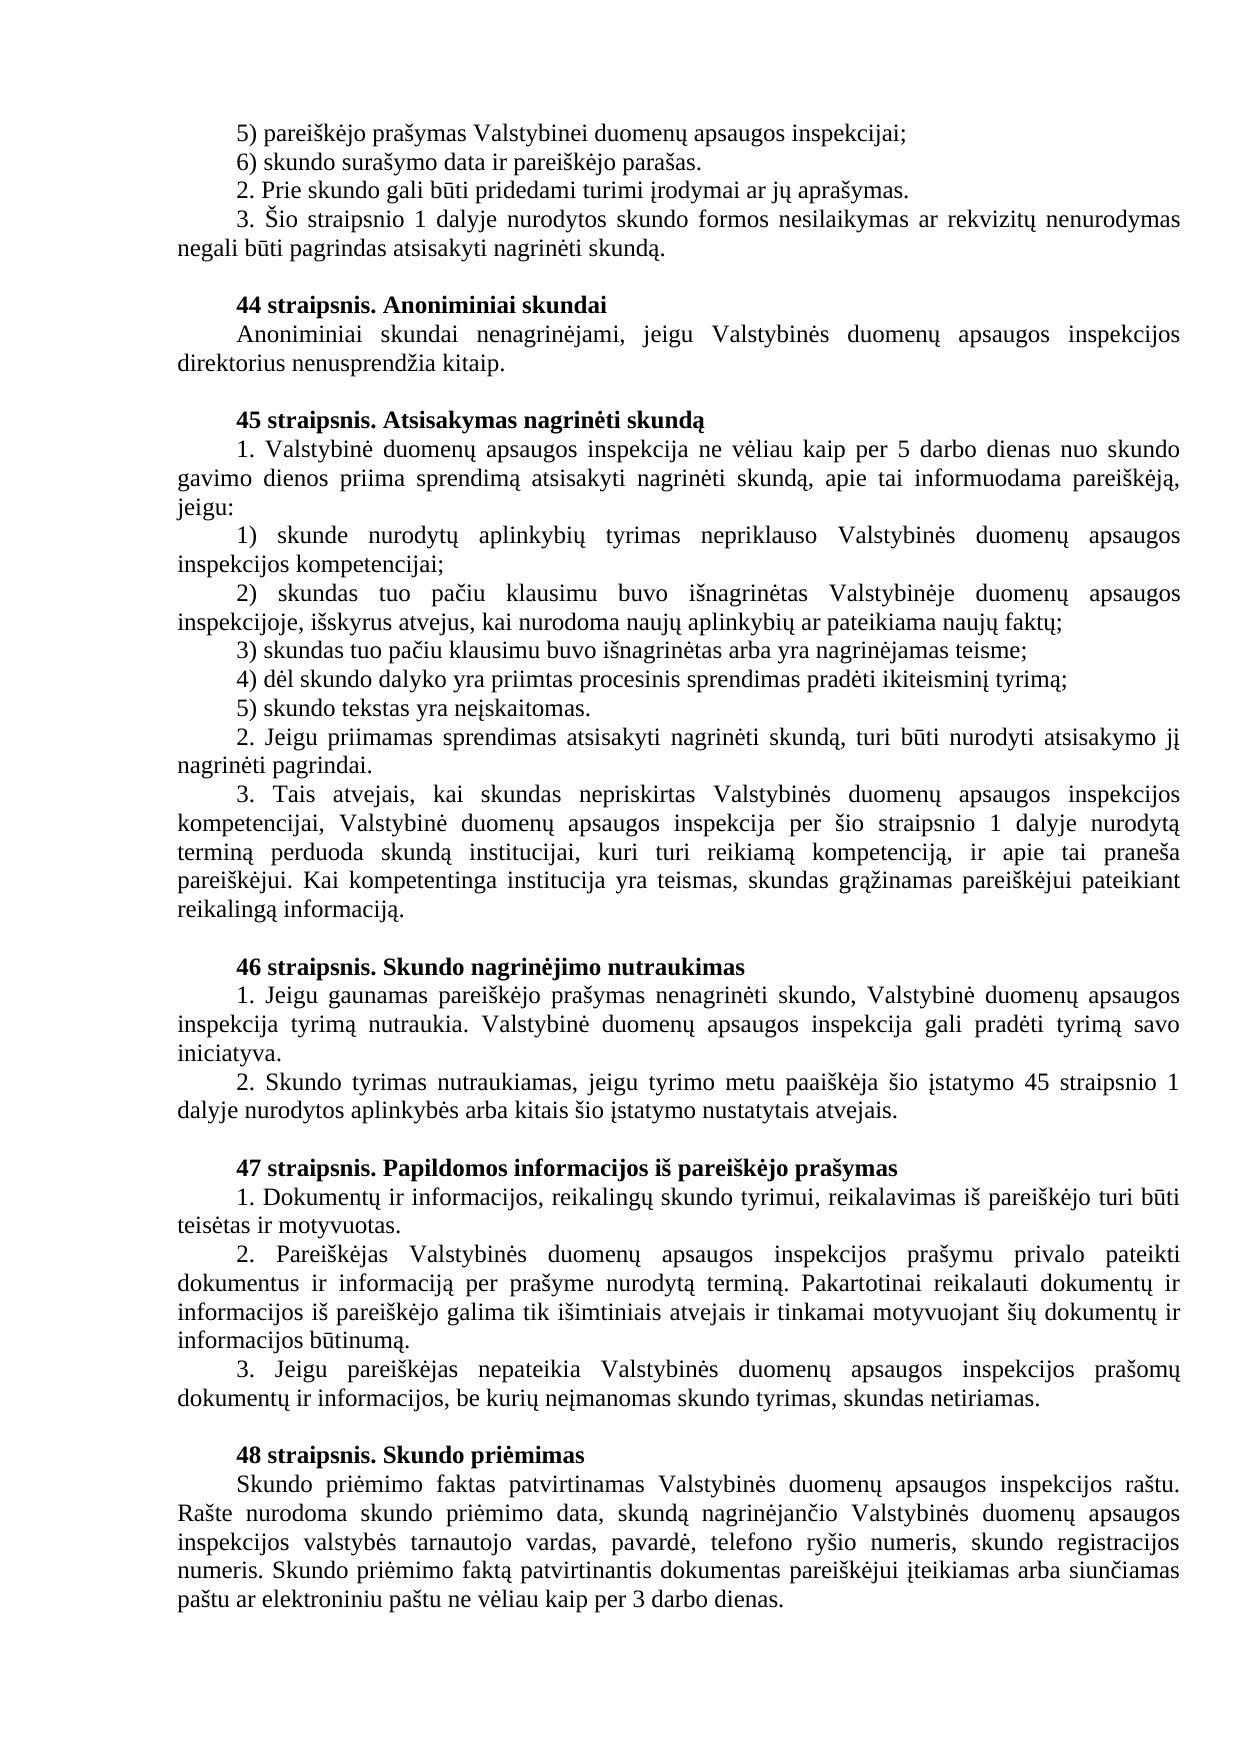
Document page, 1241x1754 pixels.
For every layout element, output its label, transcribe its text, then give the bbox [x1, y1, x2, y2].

text 2. Jeigu priimamas sprendimas atsisakyti nagrinėti skundą, turi būti nurodyti atsisakymo jį nagrinėti pagrindai. [177, 722, 1181, 779]
text 1) skunde nurodytų aplinkybių tyrimas nepriklauso Valstybinės duomenų apsaugos inspekcijos kompetencijai; [177, 521, 1181, 578]
text 2. Pareiškėjas Valstybinės duomenų apsaugos inspekcijos prašymu privalo pateikti dokumentus ir informaciją per prašyme nurodytą terminą. Pakartotinai reikalauti dokumentų ir informacijos iš pareiškėjo galima tik išimtiniais atvejais ir tinkamai motyvuojant šių dokumentų ir informacijos būtinumą. [177, 1239, 1181, 1354]
text 1. Valstybinė duomenų apsaugos inspekcija ne vėliau kaip per 5 darbo dienas nuo skundo gavimo dienos priima sprendimą atsisakyti nagrinėti skundą, apie tai informuodama pareiškėją, jeigu: [177, 434, 1181, 521]
text 4) dėl skundo dalyko yra priimtas procesinis sprendimas pradėti ikiteisminį tyrimą; [177, 664, 1181, 693]
text 2. Prie skundo gali būti pridedami turimi įrodymai ar jų aprašymas. [177, 176, 1181, 204]
text 1. Dokumentų ir informacijos, reikalingų skundo tyrimui, reikalavimas iš pareiškėjo turi būti teisėtas ir motyvuotas. [177, 1182, 1181, 1239]
text 46 straipsnis. Skundo nagrinėjimo nutraukimas [177, 952, 1181, 981]
text 5) pareiškėjo prašymas Valstybinei duomenų apsaugos inspekcijai; [177, 118, 1181, 147]
text 3. Tais atvejais, kai skundas nepriskirtas Valstybinės duomenų apsaugos inspekcijos kompetencijai, Valstybinė duomenų apsaugos inspekcija per šio straipsnio 1 dalyje nurodytą terminą perduoda skundą institucijai, kuri turi reikiamą kompetenciją, ir apie tai praneša pareiškėjui. Kai kompetentinga institucija yra teismas, skundas grąžinamas pareiškėjui pateikiant reikalingą informaciją. [177, 779, 1181, 923]
text 2) skundas tuo pačiu klausimu buvo išnagrinėtas Valstybinėje duomenų apsaugos inspekcijoje, išskyrus atvejus, kai nurodoma naujų aplinkybių ar pateikiama naujų faktų; [177, 578, 1181, 636]
text 48 straipsnis. Skundo priėmimas [177, 1441, 1181, 1469]
text Anoniminiai skundai nenagrinėjami, jeigu Valstybinės duomenų apsaugos inspekcijos direktorius nenusprendžia kitaip. [177, 319, 1181, 377]
text 2. Skundo tyrimas nutraukiamas, jeigu tyrimo metu paaiškėja šio įstatymo 45 straipsnio 1 dalyje nurodytos aplinkybės arba kitais šio įstatymo nustatytais atvejais. [177, 1067, 1181, 1124]
text 5) skundo tekstas yra neįskaitomas. [177, 693, 1181, 722]
text 45 straipsnis. Atsisakymas nagrinėti skundą [177, 406, 1181, 434]
text 1. Jeigu gaunamas pareiškėjo prašymas nenagrinėti skundo, Valstybinė duomenų apsaugos inspekcija tyrimą nutraukia. Valstybinė duomenų apsaugos inspekcija gali pradėti tyrimą savo iniciatyva. [177, 981, 1181, 1067]
text Skundo priėmimo faktas patvirtinamas Valstybinės duomenų apsaugos inspekcijos raštu. Rašte nurodoma skundo priėmimo data, skundą nagrinėjančio Valstybinės duomenų apsaugos inspekcijos valstybės tarnautojo vardas, pavardė, telefono ryšio numeris, skundo registracijos numeris. Skundo priėmimo faktą patvirtinantis dokumentas pareiškėjui įteikiamas arba siunčiamas paštu ar elektroniniu paštu ne vėliau kaip per 3 darbo dienas. [177, 1469, 1181, 1613]
text 44 straipsnis. Anoniminiai skundai [177, 291, 1181, 319]
text 3. Šio straipsnio 1 dalyje nurodytos skundo formos nesilaikymas ar rekvizitų nenurodymas negali būti pagrindas atsisakyti nagrinėti skundą. [177, 204, 1181, 262]
text 3) skundas tuo pačiu klausimu buvo išnagrinėtas arba yra nagrinėjamas teisme; [177, 636, 1181, 664]
text 3. Jeigu pareiškėjas nepateikia Valstybinės duomenų apsaugos inspekcijos prašomų dokumentų ir informacijos, be kurių neįmanomas skundo tyrimas, skundas netiriamas. [177, 1354, 1181, 1412]
text 47 straipsnis. Papildomos informacijos iš pareiškėjo prašymas [177, 1153, 1181, 1182]
text 6) skundo surašymo data ir pareiškėjo parašas. [177, 147, 1181, 176]
